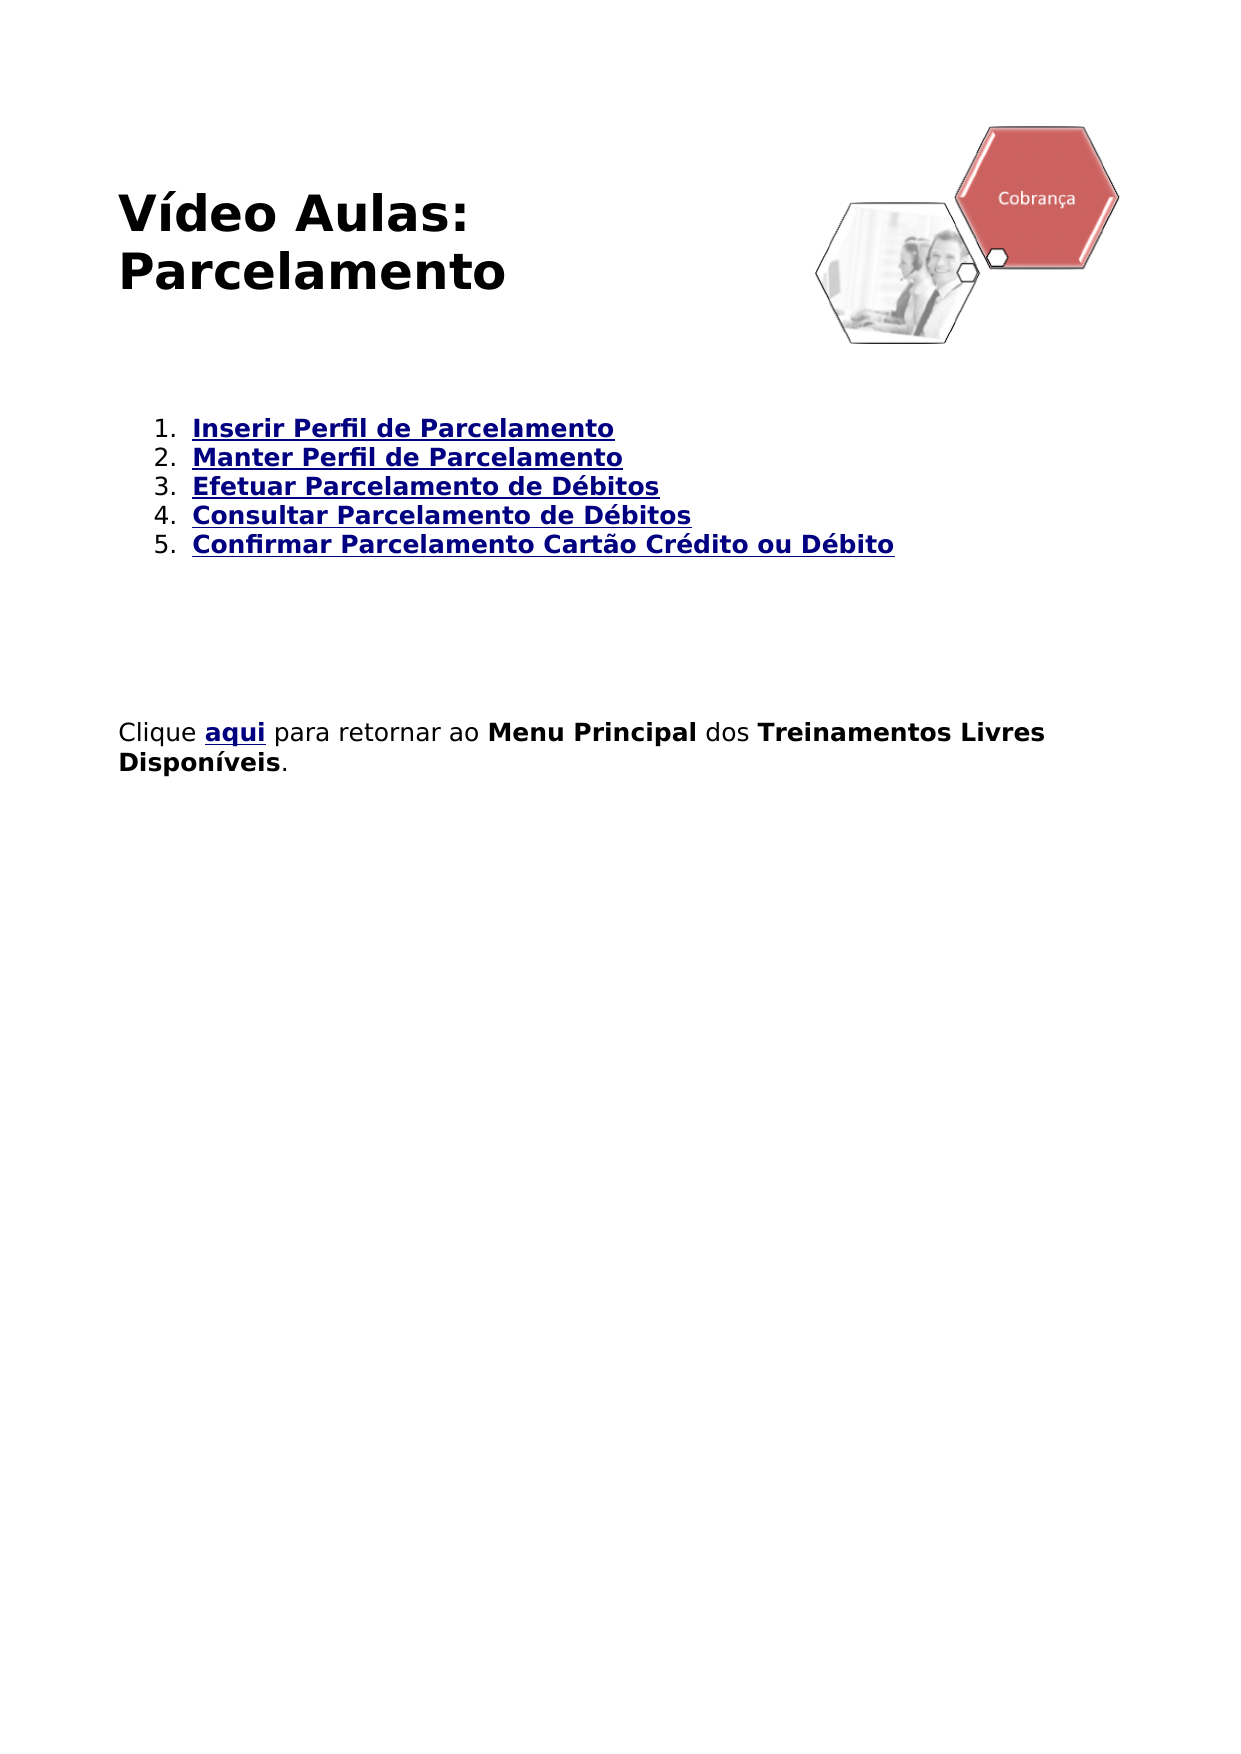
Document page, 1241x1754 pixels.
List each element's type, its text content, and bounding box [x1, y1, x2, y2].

list Consultar Parcelamento de Débitos [177, 502, 1122, 531]
text Clique aqui para retornar ao Menu Principal dos Treinamentos Livres Disponíveis. [118, 718, 1122, 777]
list Inserir Perfil de Parcelamento [177, 414, 1122, 443]
list Efetuar Parcelamento de Débitos [177, 472, 1122, 502]
subtitle Vídeo Aulas: Parcelamento [118, 185, 809, 301]
picture [809, 118, 1123, 352]
list Confirmar Parcelamento Cartão Crédito ou Débito [177, 531, 1122, 560]
list Manter Perfil de Parcelamento [177, 443, 1122, 472]
